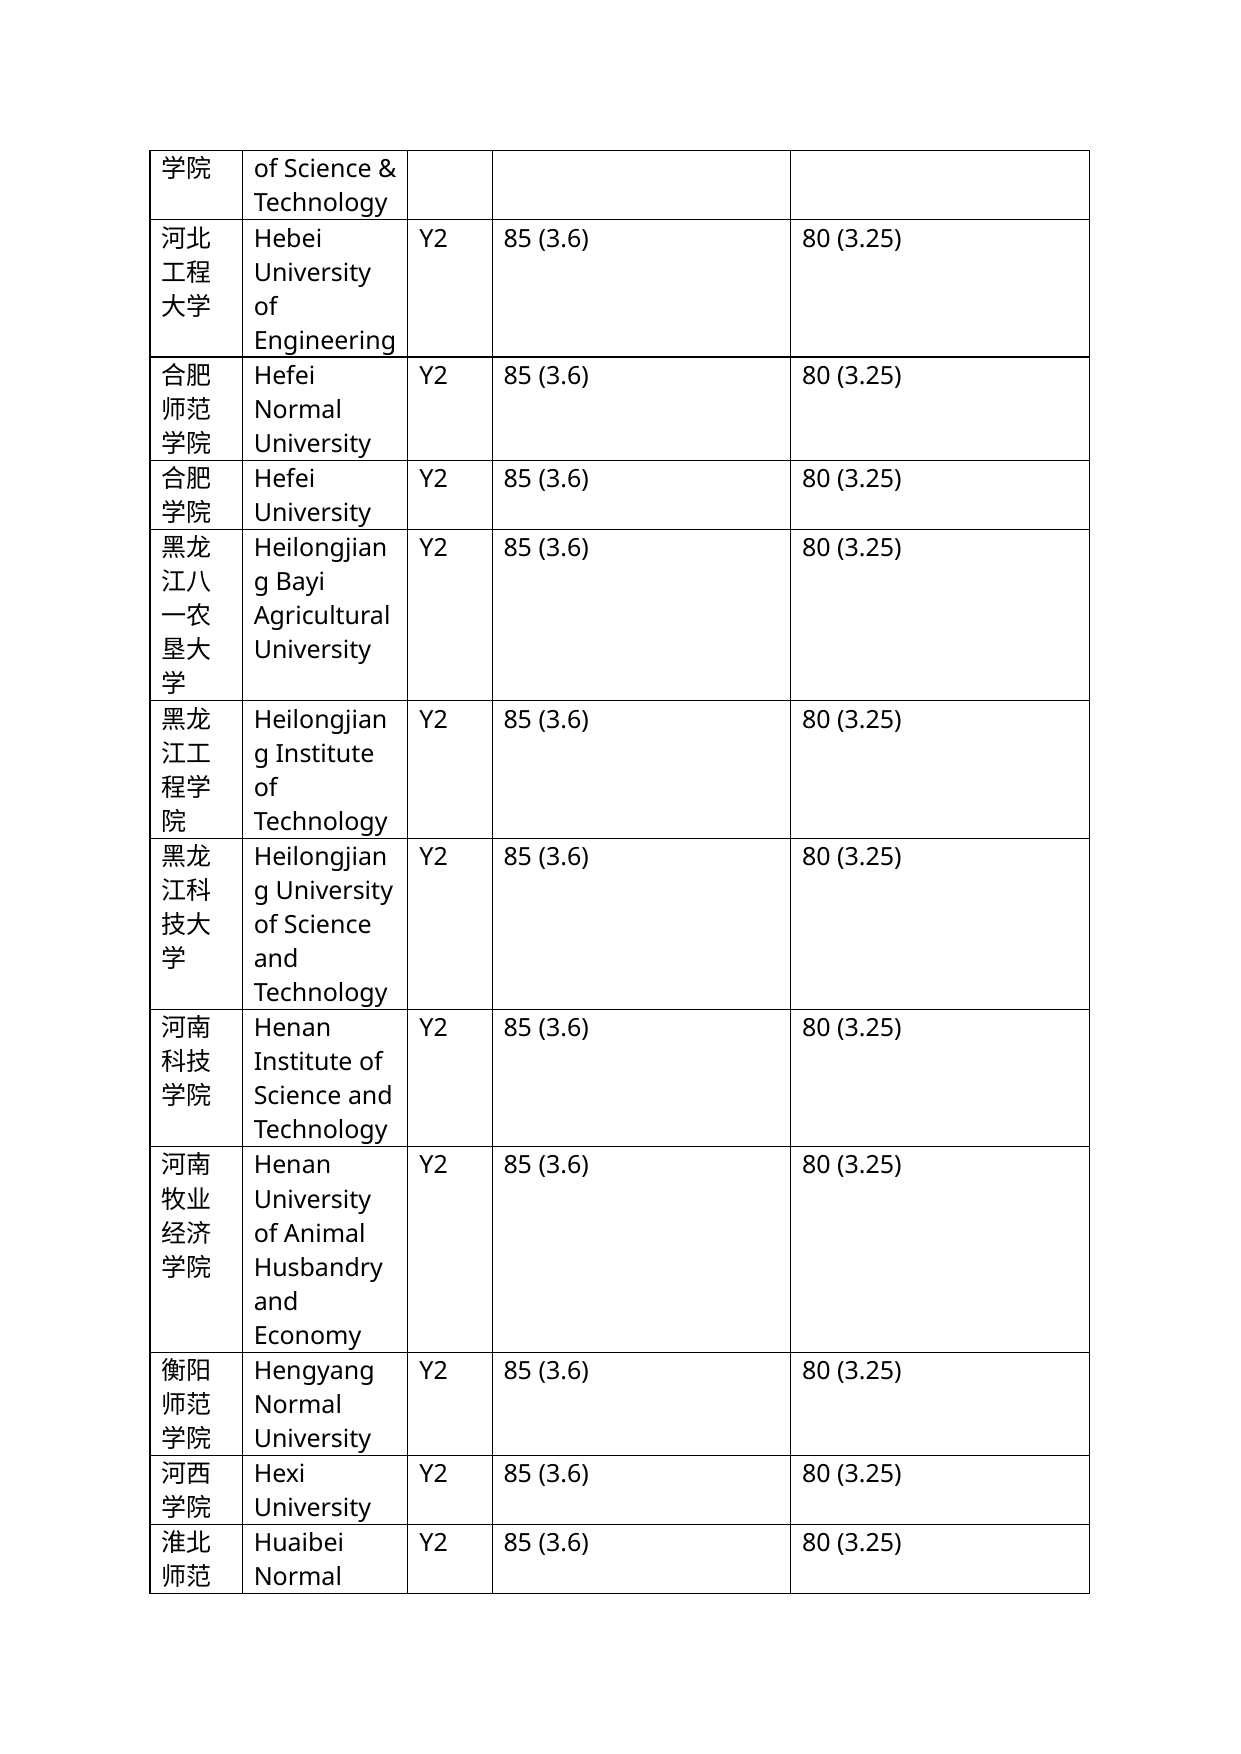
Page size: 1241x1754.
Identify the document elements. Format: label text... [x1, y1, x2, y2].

table_cell 80 (3.25) [791, 839, 1089, 1009]
table_cell Henan Institute of Science and Technology [243, 1010, 407, 1146]
table_cell Heilongjiang Bayi Agricultural University [243, 530, 407, 700]
table_cell Hefei University [243, 461, 407, 529]
table_cell 85 (3.6) [493, 461, 790, 529]
table_cell 85 (3.6) [493, 220, 790, 356]
table_cell Hebei University of Engineering [243, 220, 407, 356]
table_cell 淮北师范 [151, 1525, 242, 1593]
table_cell 85 (3.6) [493, 839, 790, 1009]
table_cell Y2 [408, 1353, 492, 1455]
table_cell 80 (3.25) [791, 1353, 1089, 1455]
table_cell 河北工程大学 [151, 220, 242, 356]
table_cell Y2 [408, 1147, 492, 1352]
table_cell 85 (3.6) [493, 1147, 790, 1352]
table_cell 合肥师范学院 [151, 358, 242, 460]
table_cell Y2 [408, 1010, 492, 1146]
table_cell 85 (3.6) [493, 1456, 790, 1524]
table_cell Hefei Normal University [243, 358, 407, 460]
table_cell Y2 [408, 461, 492, 529]
table_cell [408, 151, 492, 219]
table_cell Y2 [408, 530, 492, 700]
table_cell Y2 [408, 358, 492, 460]
table_cell Y2 [408, 839, 492, 1009]
table_cell 黑龙江科技大学 [151, 839, 242, 1009]
table_cell Y2 [408, 1525, 492, 1593]
table_cell 80 (3.25) [791, 1525, 1089, 1593]
table_cell 80 (3.25) [791, 358, 1089, 460]
table_cell Henan University of Animal Husbandry and Economy [243, 1147, 407, 1352]
table_cell 学院 [151, 151, 242, 219]
table_cell 80 (3.25) [791, 220, 1089, 356]
table_cell 80 (3.25) [791, 1456, 1089, 1524]
table_cell 85 (3.6) [493, 1353, 790, 1455]
table_cell 80 (3.25) [791, 1147, 1089, 1352]
table_cell 黑龙江八一农垦大学 [151, 530, 242, 700]
table_cell 80 (3.25) [791, 701, 1089, 837]
table_cell 衡阳师范学院 [151, 1353, 242, 1455]
table_cell 85 (3.6) [493, 358, 790, 460]
table_cell 85 (3.6) [493, 1010, 790, 1146]
table_cell Y2 [408, 220, 492, 356]
table_cell 黑龙江工程学院 [151, 701, 242, 837]
table_cell 80 (3.25) [791, 530, 1089, 700]
table_cell 合肥学院 [151, 461, 242, 529]
table_cell 河南科技学院 [151, 1010, 242, 1146]
table_cell 80 (3.25) [791, 1010, 1089, 1146]
table_cell 河西学院 [151, 1456, 242, 1524]
table_cell [493, 151, 790, 219]
table_cell 85 (3.6) [493, 530, 790, 700]
table_cell 85 (3.6) [493, 701, 790, 837]
table_cell of Science & Technology [243, 151, 407, 219]
table_cell 80 (3.25) [791, 461, 1089, 529]
table_cell 河南牧业经济学院 [151, 1147, 242, 1352]
table_cell 85 (3.6) [493, 1525, 790, 1593]
table_cell Y2 [408, 1456, 492, 1524]
table_cell Hengyang Normal University [243, 1353, 407, 1455]
table_cell [791, 151, 1089, 219]
table_cell Heilongjiang Institute of Technology [243, 701, 407, 837]
table_cell Hexi University [243, 1456, 407, 1524]
table_cell Huaibei Normal [243, 1525, 407, 1593]
table_cell Heilongjiang University of Science and Technology [243, 839, 407, 1009]
table_cell Y2 [408, 701, 492, 837]
